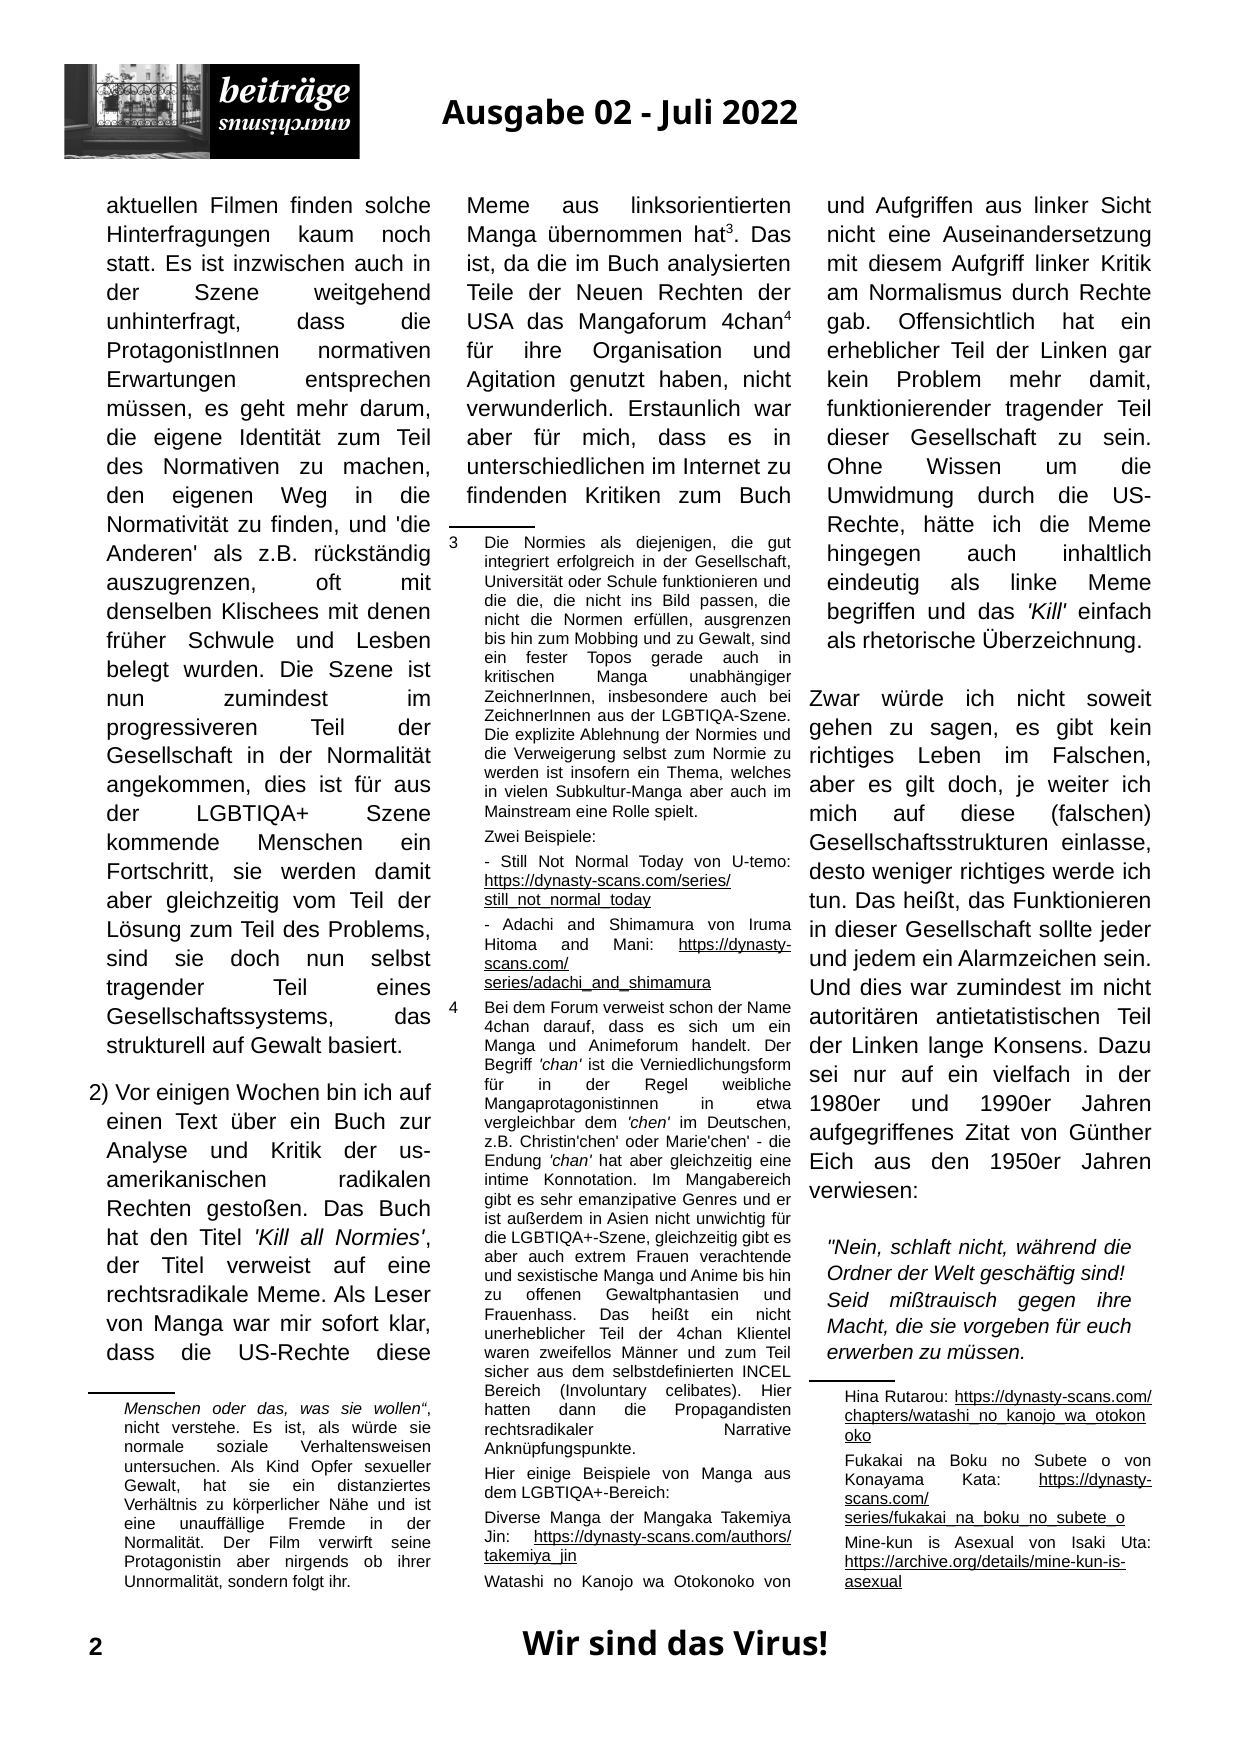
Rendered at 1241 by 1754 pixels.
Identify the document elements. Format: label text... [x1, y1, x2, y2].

text Fukakai na Boku no Subete o von Konayama Kata: https://dynasty-scans.com/ series/fukakai_na_boku_no_subete_o [844, 1450, 1152, 1527]
text - Still Not Normal Today von U-temo: https://dynasty-scans.com/series/ still_not_normal_today [484, 852, 791, 909]
text "Nein, schlaft nicht, während die Ordner der Welt geschäftig sind! [827, 1235, 1134, 1285]
text Die Normies als diejenigen, die gut integriert erfolgreich in der Gesellschaft, Universität oder Schule funktionieren und die die, die nicht ins Bild passen, die nicht die Normen erfüllen, ausgrenzen bis hin zum Mobbing und zu Gewalt, sind ein fester Topos gerade auch in kritischen Manga unabhängiger ZeichnerInnen, insbesondere auch bei ZeichnerInnen aus der LGBTIQA-Szene. Die explizite Ablehnung der Normies und die Verweigerung selbst zum Normie zu werden ist insofern ein Thema, welches in vielen Subkultur-Manga aber auch im Mainstream eine Rolle spielt. [449, 533, 791, 821]
text Menschen oder das, was sie wollen“, nicht verstehe. Es ist, als würde sie normale soziale Verhaltensweisen untersuchen. Als Kind Opfer sexueller Gewalt, hat sie ein distanziertes Verhältnis zu körperlicher Nähe und ist eine unauffällige Fremde in der Normalität. Der Film verwirft seine Protagonistin aber nirgends ob ihrer Unnormalität, sondern folgt ihr. [88, 1399, 431, 1591]
picture [64, 64, 360, 159]
text Zwar würde ich nicht soweit gehen zu sagen, es gibt kein richtiges Leben im Falschen, aber es gilt doch, je weiter ich mich auf diese (falschen) Gesellschaftsstrukturen einlasse, desto weniger richtiges werde ich tun. Das heißt, das Funktionieren in dieser Gesellschaft sollte jeder und jedem ein Alarmzeichen sein. Und dies war zumindest im nicht autoritären antietatistischen Teil der Linken lange Konsens. Dazu sei nur auf ein vielfach in der 1980er und 1990er Jahren aufgegriffenes Zitat von Günther Eich aus den 1950er Jahren verwiesen: [809, 684, 1152, 1203]
text Hier einige Beispiele von Manga aus dem LGBTIQA+-Bereich: [484, 1464, 791, 1502]
text - Adachi and Shimamura von Iruma Hitoma and Mani: https://dynasty-scans.com/ series/adachi_and_shimamura [484, 915, 791, 992]
text Seid mißtrauisch gegen ihre Macht, die sie vorgeben für euch erwerben zu müssen. [827, 1287, 1134, 1364]
text 2) Vor einigen Wochen bin ich auf einen Text über ein Buch zur Analyse und Kritik der us-amerikanischen radikalen Rechten gestoßen. Das Buch hat den Titel 'Kill all Normies', der Titel verweist auf eine rechtsradikale Meme. Als Leser von Manga war mir sofort klar, dass die US-Rechte diese [88, 1079, 431, 1366]
text Watashi no Kanojo wa Otokonoko von [484, 1571, 791, 1591]
text Hina Rutarou: https://dynasty-scans.com/ chapters/watashi_no_kanojo_wa_otokonoko [844, 1387, 1152, 1444]
text Diverse Manga der Mangaka Takemiya Jin: https://dynasty-scans.com/authors/ takemiya_jin [484, 1508, 791, 1565]
text 1) Auch in in den 1990er Jahren war das Verhältnis der feministischen und queeren Szene zur Normerfüllung bereits ambivalent. Das Bedienen von Körper-und Leistungsnormen und der neue Chique des Chiquen wurde aber zumindest kritisch hinterfragt. Das Buch 'Backlash - Die Männer schlagen zurück' von Susan Falludie (US 1991 / D 1993), mit einer fundierten Kritik der reetablierten Ansprüche an den Körper der Frau und seine Repräsentation, wurde weit diskutiert. Und Coming Out Filmen wie 'Kommt Mausi raus?!' (D 1994), die selbst Normen duplizierten gegenüber anderen aus der heterosexuellen Ordnung normativ ausgegrenzten bzw. in dieser abgewerteten, in diesem Fall gegenüber den sexuell Erfolglosen, standen Filme gegenüber, die gerade die normativen Erwartungen als Problem benannten, wie z.B. 'Eileen is a Spy' (1998), ein Film in der die selbst außerhalb der Norm stehende Protagonistin Eileen die alltäglichen Verhaltensweisen mit einem eher ethnologischen Blick betrachtet. „Seit ich sehr jung war, fühlte ich mich wie eine Betrügerin“, sagt sie und gesteht später, dass sie „die Menschen oder das, was sie wollen“, nicht verstehe. In aktuellen Filmen finden solche Hinterfragungen kaum noch statt. Es ist inzwischen auch in der Szene weitgehend unhinterfragt, dass die ProtagonistInnen normativen Erwartungen entsprechen müssen, es geht mehr darum, die eigene Identität zum Teil des Normativen zu machen, den eigenen Weg in die Normativität zu finden, und 'die Anderen' als z.B. rückständig auszugrenzen, oft mit denselben Klischees mit denen früher Schwule und Lesben belegt wurden. Die Szene ist nun zumindest im progressiveren Teil der Gesellschaft in der Normalität angekommen, dies ist für aus der LGBTIQA+ Szene kommende Menschen ein Fortschritt, sie werden damit aber gleichzeitig vom Teil der Lösung zum Teil des Problems, sind sie doch nun selbst tragender Teil eines Gesellschaftssystems, das strukturell auf Gewalt basiert. [88, 192, 431, 1058]
text und Aufgriffen aus linker Sicht nicht eine Auseinandersetzung mit diesem Aufgriff linker Kritik am Normalismus durch Rechte gab. Offensichtlich hat ein erheblicher Teil der Linken gar kein Problem mehr damit, funktionierender tragender Teil dieser Gesellschaft zu sein. Ohne Wissen um die Umwidmung durch die US-Rechte, hätte ich die Meme hingegen auch inhaltlich eindeutig als linke Meme begriffen und das 'Kill' einfach als rhetorische Überzeichnung. [809, 192, 1152, 653]
text Zwei Beispiele: [484, 827, 791, 846]
text Bei dem Forum verweist schon der Name 4chan darauf, dass es sich um ein Manga und Animeforum handelt. Der Begriff 'chan' ist die Verniedlichungsform für in der Regel weibliche Mangaprotagonistinnen in etwa vergleichbar dem 'chen' im Deutschen, z.B. Christin'chen' oder Marie'chen' - die Endung 'chan' hat aber gleichzeitig eine intime Konnotation. Im Mangabereich gibt es sehr emanzipative Genres und er ist außerdem in Asien nicht unwichtig für die LGBTIQA+-Szene, gleichzeitig gibt es aber auch extrem Frauen verachtende und sexistische Manga und Anime bis hin zu offenen Gewaltphantasien und Frauenhass. Das heißt ein nicht unerheblicher Teil der 4chan Klientel waren zweifellos Männer und zum Teil sicher aus dem selbstdefinierten INCEL Bereich (Involuntary celibates). Hier hatten dann die Propagandisten rechtsradikaler Narrative Anknüpfungspunkte. [449, 998, 791, 1458]
text Meme aus linksorientierten Manga übernommen hat. Das ist, da die im Buch analysierten Teile der Neuen Rechten der USA das Mangaforum 4chan für ihre Organisation und Agitation genutzt haben, nicht verwunderlich. Erstaunlich war aber für mich, dass es in unterschiedlichen im Internet zu findenden Kritiken zum Buch [449, 192, 791, 508]
text Mine-kun is Asexual von Isaki Uta: https://archive.org/details/mine-kun-is-asexual [844, 1533, 1152, 1591]
